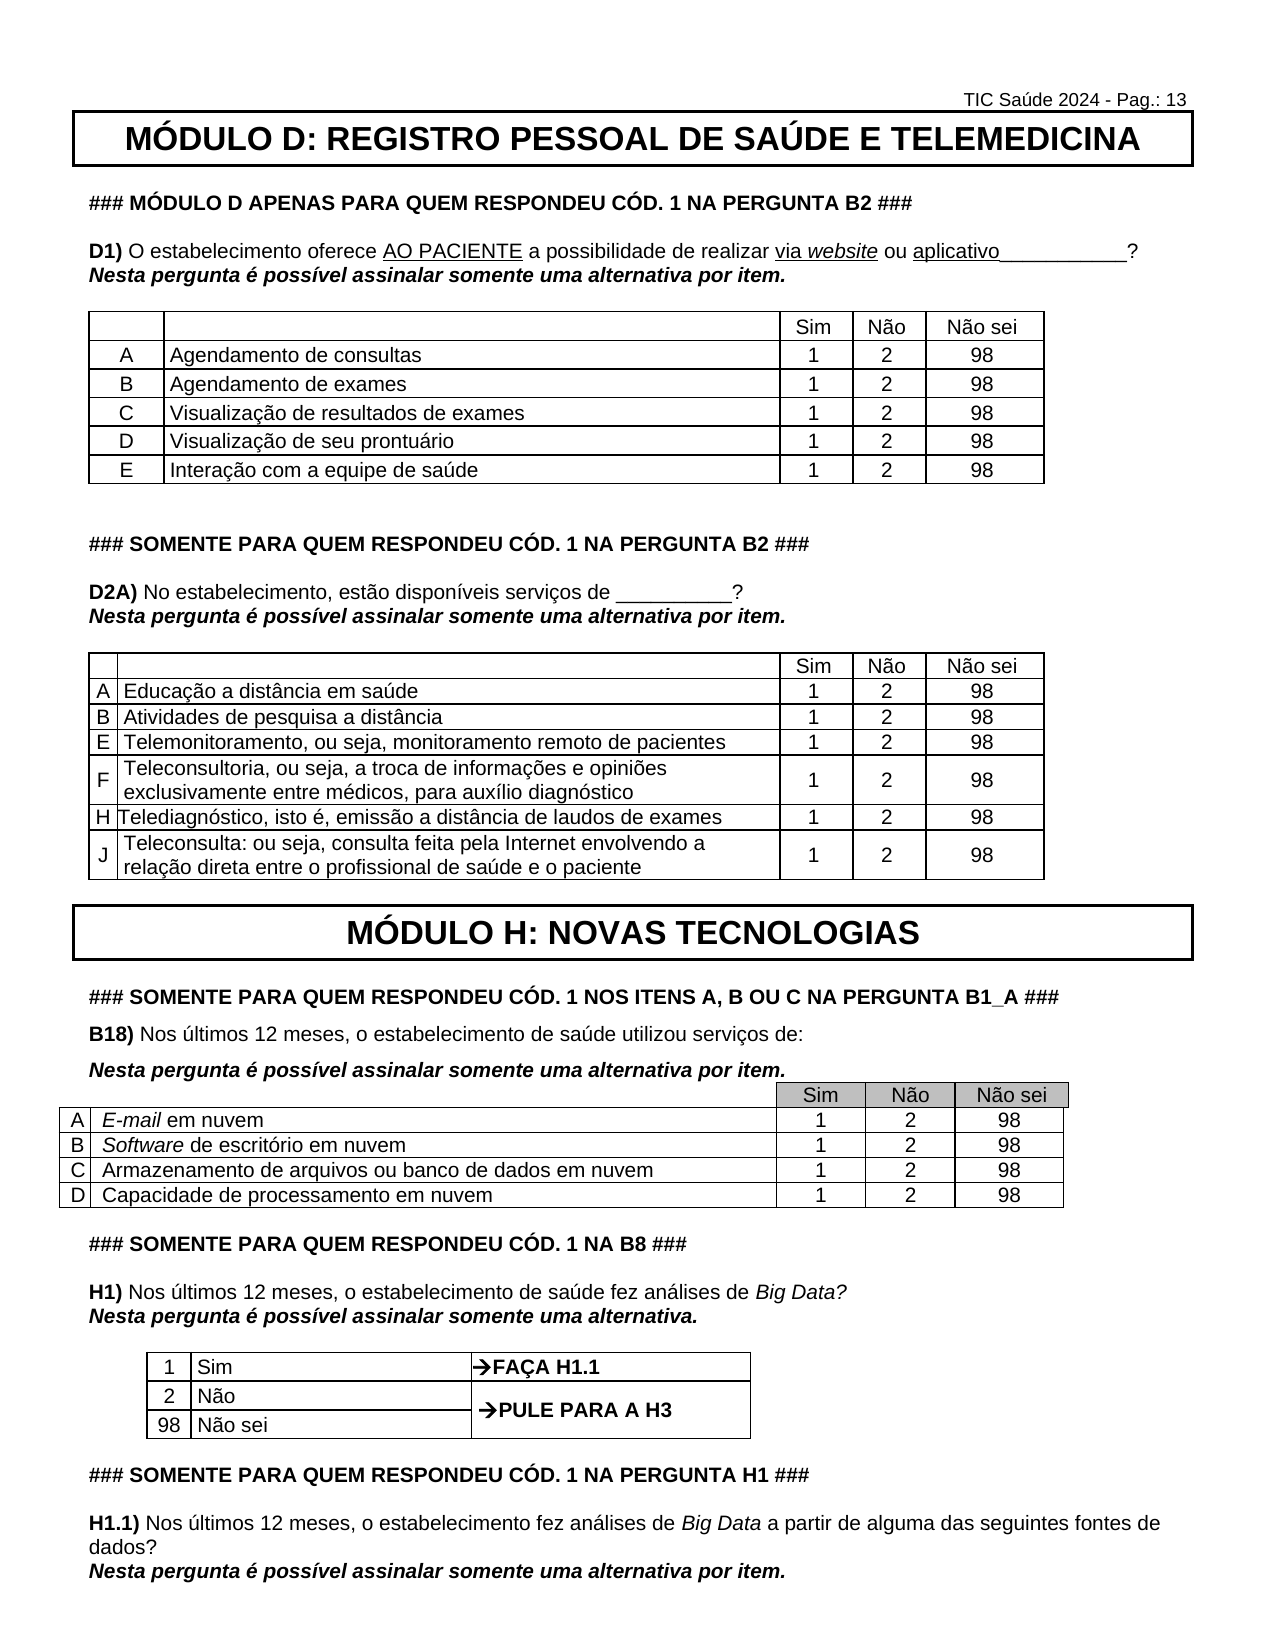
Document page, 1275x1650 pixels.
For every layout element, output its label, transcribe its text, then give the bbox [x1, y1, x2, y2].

text Nesta pergunta é possível assinalar somente uma alternativa por item. [89, 604, 1186, 628]
text ### SOMENTE PARA QUEM RESPONDEU CÓD. 1 NA PERGUNTA H1 ### [89, 1463, 1186, 1487]
table_cell Software de escritório em nuvem [91, 1133, 776, 1157]
table_cell 98 [927, 341, 1043, 368]
table_cell A [60, 1108, 90, 1132]
table_cell Atividades de pesquisa a distância [118, 705, 779, 728]
table_cell Não sei [192, 1411, 471, 1437]
table_header MÓDULO H: NOVAS TECNOLOGIAS [75, 907, 1191, 958]
table_cell 1 [781, 341, 852, 368]
table_cell 98 [956, 1183, 1063, 1207]
table_cell 98 [927, 756, 1043, 803]
table_header FAÇA H1.1 [472, 1353, 750, 1380]
table_cell 1 [781, 427, 852, 454]
table_cell 98 [927, 398, 1043, 425]
table_cell [1064, 1132, 1068, 1157]
table_header [90, 312, 163, 339]
table_cell Capacidade de processamento em nuvem [91, 1183, 776, 1207]
table_cell 1 [781, 805, 852, 829]
table_cell H [90, 805, 117, 829]
table_header Sim [777, 1083, 865, 1107]
table_cell C [60, 1158, 90, 1182]
table_cell B [90, 370, 163, 397]
table_cell 2 [148, 1382, 190, 1409]
table_cell 98 [148, 1411, 190, 1437]
table_cell 98 [927, 456, 1043, 483]
table_cell 2 [854, 730, 925, 754]
table_cell 1 [781, 456, 852, 483]
table_cell 2 [854, 370, 925, 397]
table_cell A [90, 679, 117, 703]
table_cell 98 [956, 1158, 1063, 1182]
table_header Não [866, 1083, 954, 1107]
table_cell 2 [854, 679, 925, 703]
table_header MÓDULO D: REGISTRO PESSOAL DE SAÚDE E TELEMEDICINA [75, 113, 1191, 164]
table_cell Teleconsultoria, ou seja, a troca de informações e opiniões exclusivamente entre médicos, para auxílio diagnóstico [118, 756, 779, 803]
table_cell Telemonitoramento, ou seja, monitoramento remoto de pacientes [118, 730, 779, 754]
table_cell 98 [927, 705, 1043, 728]
text Nesta pergunta é possível assinalar somente uma alternativa por item. [89, 1559, 1186, 1583]
table_header Não sei [927, 654, 1043, 677]
table_cell 2 [854, 341, 925, 368]
table_cell Armazenamento de arquivos ou banco de dados em nuvem [91, 1158, 776, 1182]
table_cell 98 [927, 805, 1043, 829]
table_cell 1 [777, 1108, 865, 1132]
table_cell 2 [854, 456, 925, 483]
table_cell 1 [777, 1183, 865, 1207]
table_cell E [90, 456, 163, 483]
table_cell 98 [927, 730, 1043, 754]
table_cell 1 [781, 370, 852, 397]
table_cell [1064, 1157, 1068, 1182]
table_cell PULE PARA A H3 [472, 1382, 750, 1437]
table_cell 2 [854, 831, 925, 878]
table_cell 98 [956, 1133, 1063, 1157]
table_cell 2 [854, 705, 925, 728]
table_cell 98 [927, 831, 1043, 878]
table_cell 2 [854, 756, 925, 803]
table_cell B [90, 705, 117, 728]
table_cell Agendamento de exames [165, 370, 779, 397]
table_cell 2 [866, 1133, 954, 1157]
table_cell 1 [777, 1133, 865, 1157]
table_header Não sei [956, 1083, 1068, 1107]
table_cell 1 [781, 756, 852, 803]
table_header Sim [781, 654, 852, 677]
table_cell Teleconsulta: ou seja, consulta feita pela Internet envolvendo a relação direta entre o profissional de saúde e o paciente [118, 831, 779, 878]
table_cell 2 [854, 805, 925, 829]
table_cell Não [192, 1382, 471, 1409]
table_cell E [90, 730, 117, 754]
table_cell A [90, 341, 163, 368]
table_header Sim [192, 1353, 471, 1380]
text D2A) No estabelecimento, estão disponíveis serviços de __________? [89, 580, 1186, 604]
table_cell 2 [866, 1158, 954, 1182]
table_cell 2 [866, 1183, 954, 1207]
table_cell 2 [854, 427, 925, 454]
table_cell C [90, 398, 163, 425]
table_header [165, 312, 779, 339]
table_cell [1064, 1182, 1068, 1207]
table_cell 1 [781, 730, 852, 754]
table_cell [1064, 1108, 1068, 1132]
table_cell Educação a distância em saúde [118, 679, 779, 703]
table_cell 1 [781, 679, 852, 703]
text ### SOMENTE PARA QUEM RESPONDEU CÓD. 1 NA PERGUNTA B2 ### [89, 532, 1186, 556]
text H1) Nos últimos 12 meses, o estabelecimento de saúde fez análises de Big Data? [89, 1280, 1186, 1304]
table_cell 2 [854, 398, 925, 425]
text ### SOMENTE PARA QUEM RESPONDEU CÓD. 1 NOS ITENS A, B OU C NA PERGUNTA B1_A ### [89, 985, 1186, 1009]
table_cell F [90, 756, 117, 803]
text ### MÓDULO D APENAS PARA QUEM RESPONDEU CÓD. 1 NA PERGUNTA B2 ### [89, 191, 1186, 215]
table_cell 98 [956, 1108, 1063, 1132]
text H1.1) Nos últimos 12 meses, o estabelecimento fez análises de Big Data a partir de alguma das seguintes fontes de dados? [89, 1511, 1186, 1559]
table_cell J [90, 831, 117, 878]
table_header Não [854, 654, 925, 677]
table_cell Agendamento de consultas [165, 341, 779, 368]
table_header [118, 654, 779, 677]
table_cell Telediagnóstico, isto é, emissão a distância de laudos de exames [118, 805, 779, 829]
text Nesta pergunta é possível assinalar somente uma alternativa. [89, 1304, 1186, 1328]
text B18) Nos últimos 12 meses, o estabelecimento de saúde utilizou serviços de: [89, 1021, 1186, 1045]
table_header Sim [781, 312, 852, 339]
table_cell D [90, 427, 163, 454]
table_header [90, 654, 117, 677]
table_cell Interação com a equipe de saúde [165, 456, 779, 483]
text D1) O estabelecimento oferece AO PACIENTE a possibilidade de realizar via website ou aplicativo___________? [89, 239, 1186, 263]
table_cell 1 [777, 1158, 865, 1182]
table_header Não [854, 312, 925, 339]
table_cell 1 [781, 398, 852, 425]
table_cell Visualização de seu prontuário [165, 427, 779, 454]
text ### SOMENTE PARA QUEM RESPONDEU CÓD. 1 NA B8 ### [89, 1232, 1186, 1256]
table_cell B [60, 1133, 90, 1157]
table_cell 1 [781, 705, 852, 728]
table_header [59, 1082, 776, 1107]
table_cell 98 [927, 679, 1043, 703]
table_cell 2 [866, 1108, 954, 1132]
table_cell E-mail em nuvem [91, 1108, 776, 1132]
table_header Não sei [927, 312, 1043, 339]
table_cell 98 [927, 370, 1043, 397]
text Nesta pergunta é possível assinalar somente uma alternativa por item. [89, 263, 1186, 287]
table_cell 1 [781, 831, 852, 878]
table_header 1 [148, 1353, 190, 1380]
table_cell 98 [927, 427, 1043, 454]
table_cell D [60, 1183, 90, 1207]
text Nesta pergunta é possível assinalar somente uma alternativa por item. [89, 1058, 1186, 1082]
table_cell Visualização de resultados de exames [165, 398, 779, 425]
